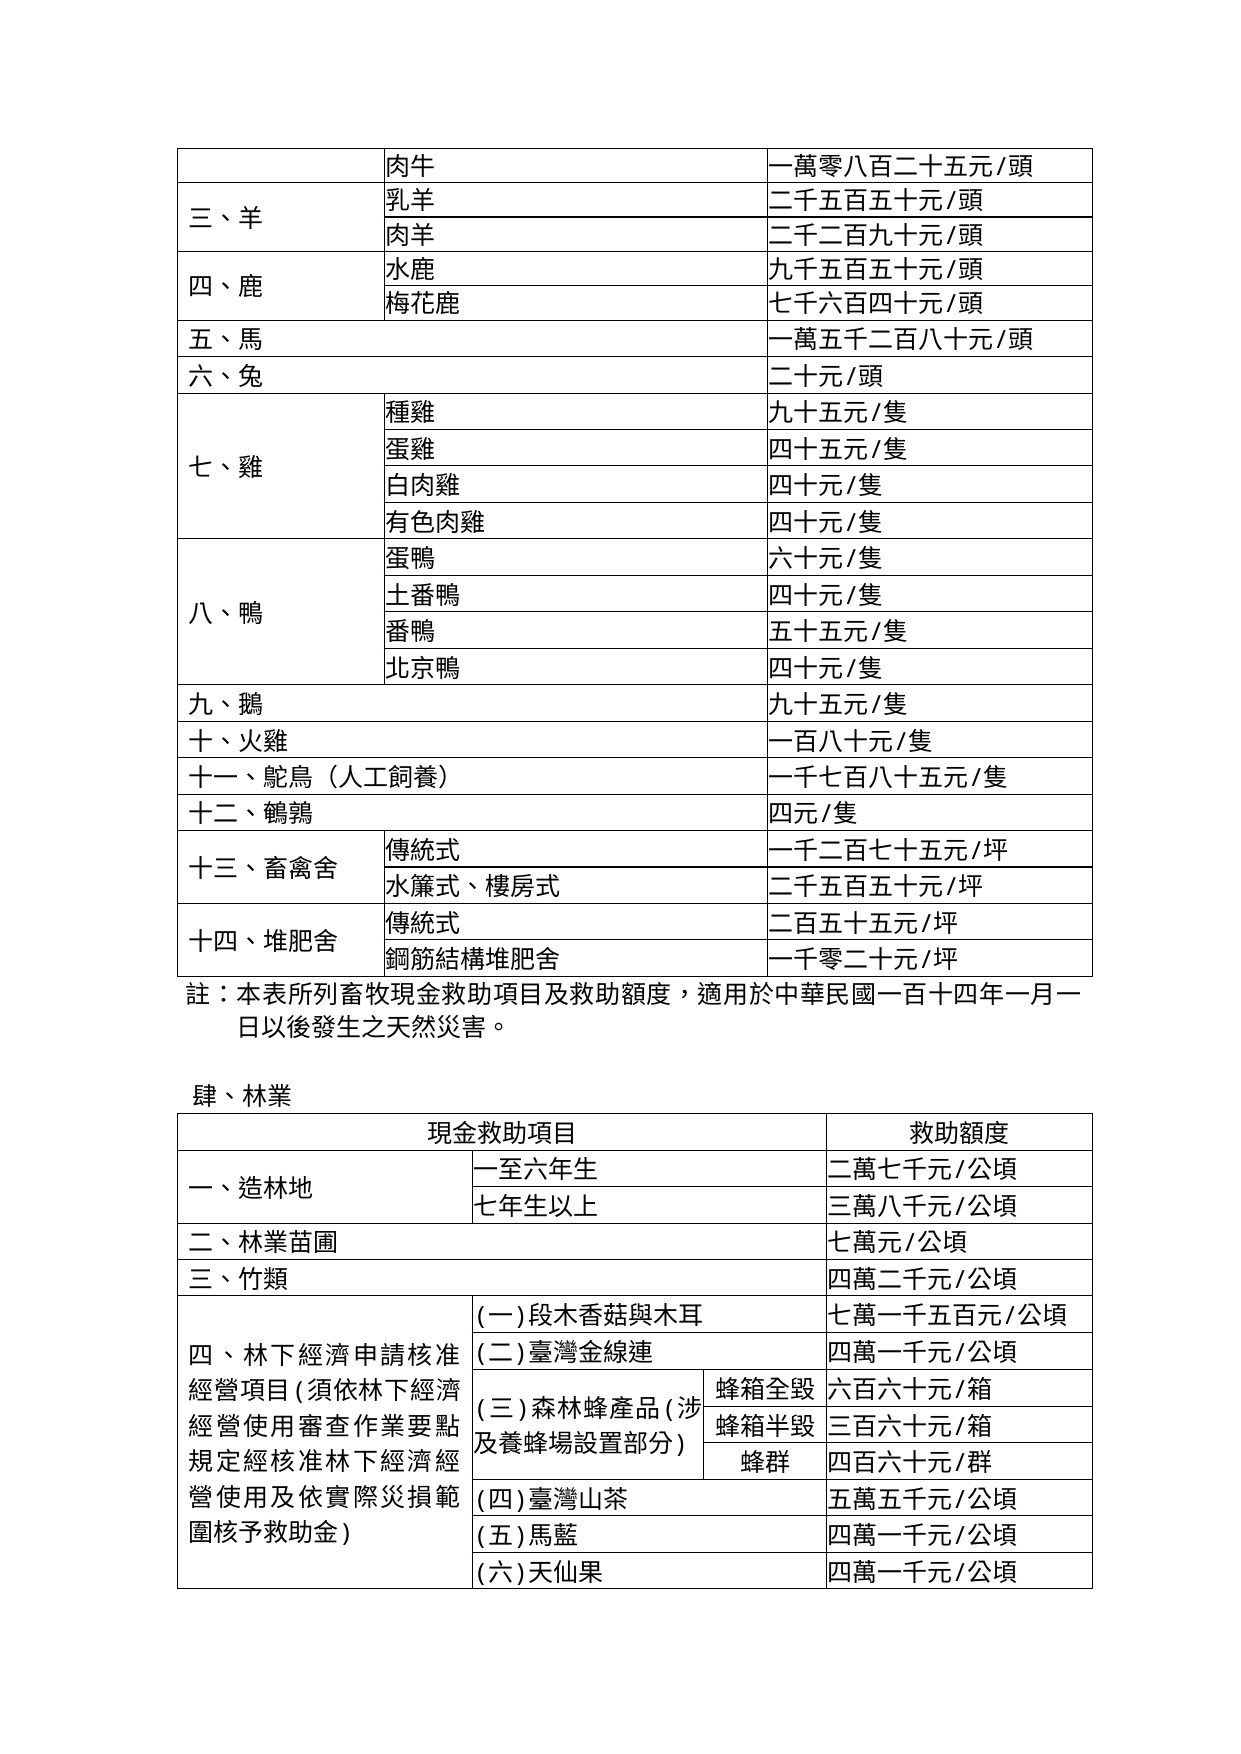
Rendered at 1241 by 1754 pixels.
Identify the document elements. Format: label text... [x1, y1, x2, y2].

table_cell 二千五百五十元/坪 [768, 868, 1092, 903]
table_cell 北京鴨 [385, 649, 767, 684]
table_header 現金救助項目 [178, 1114, 826, 1149]
table_cell 蛋鴨 [385, 539, 767, 575]
table_cell 二萬七千元/公頃 [827, 1151, 1092, 1186]
table_cell 一百八十元/隻 [768, 722, 1092, 757]
table_cell 一千七百八十五元/隻 [768, 758, 1092, 793]
table_cell 蜂箱半毀 [704, 1407, 826, 1442]
table_cell 七、雞 [178, 394, 384, 538]
table_cell 四百六十元/群 [827, 1443, 1092, 1479]
table_cell 四元/隻 [768, 795, 1092, 830]
table_cell 番鴨 [385, 612, 767, 648]
table_cell 鋼筋結構堆肥舍 [385, 940, 767, 976]
table_cell 三百六十元/箱 [827, 1407, 1092, 1442]
table_cell 梅花鹿 [385, 286, 767, 319]
table_cell (二)臺灣金線連 [473, 1333, 826, 1369]
table_cell 蜂群 [704, 1443, 826, 1479]
table_cell 七年生以上 [473, 1187, 826, 1222]
table_cell 一千二百七十五元/坪 [768, 831, 1092, 866]
table_cell 肉牛 [385, 149, 767, 182]
table_cell 四萬一千元/公頃 [827, 1553, 1092, 1588]
table_cell 九、鵝 [178, 685, 767, 721]
table_cell (五)馬藍 [473, 1516, 826, 1552]
table_cell 一、造林地 [178, 1151, 472, 1222]
table_cell 九十五元/隻 [768, 685, 1092, 721]
table_cell 四萬一千元/公頃 [827, 1333, 1092, 1369]
table_cell 五十五元/隻 [768, 612, 1092, 648]
table_cell 土番鴨 [385, 576, 767, 611]
table_cell (三)森林蜂產品(涉及養蜂場設置部分) [473, 1370, 703, 1479]
table_cell 三、竹類 [178, 1260, 826, 1295]
table_cell 六、兔 [178, 357, 767, 392]
table_cell 三萬八千元/公頃 [827, 1187, 1092, 1222]
table_cell 五萬五千元/公頃 [827, 1480, 1092, 1515]
table_cell 九十五元/隻 [768, 394, 1092, 429]
table_cell 傳統式 [385, 904, 767, 939]
table_cell 一萬五千二百八十元/頭 [768, 321, 1092, 356]
table_cell 一至六年生 [473, 1151, 826, 1186]
table_cell 十三、畜禽舍 [178, 831, 384, 903]
table_cell 十二、鵪鶉 [178, 795, 767, 830]
table_cell 七萬一千五百元/公頃 [827, 1296, 1092, 1332]
table_cell 六百六十元/箱 [827, 1370, 1092, 1406]
table_cell 四、林下經濟申請核准經營項目(須依林下經濟經營使用審查作業要點規定經核准林下經濟經營使用及依實際災損範圍核予救助金) [178, 1296, 472, 1588]
table_cell 四十元/隻 [768, 649, 1092, 684]
table_cell [178, 149, 384, 182]
table_cell 六十元/隻 [768, 539, 1092, 575]
table_cell 乳羊 [385, 183, 767, 216]
table_cell 四十元/隻 [768, 576, 1092, 611]
table_cell 二十元/頭 [768, 357, 1092, 392]
table_cell 二千二百九十元/頭 [768, 218, 1092, 251]
table_cell 二、林業苗圃 [178, 1224, 826, 1259]
table_cell 九千五百五十元/頭 [768, 252, 1092, 285]
table_cell 十、火雞 [178, 722, 767, 757]
table_cell 十四、堆肥舍 [178, 904, 384, 976]
table_header 救助額度 [827, 1114, 1092, 1149]
table_cell 白肉雞 [385, 466, 767, 502]
text 肆、林業 [192, 1077, 1092, 1113]
table_cell 二千五百五十元/頭 [768, 183, 1092, 216]
table_cell 十一、鴕鳥（人工飼養） [178, 758, 767, 793]
table_cell 四萬一千元/公頃 [827, 1516, 1092, 1552]
table_cell 四萬二千元/公頃 [827, 1260, 1092, 1295]
table_cell 蛋雞 [385, 430, 767, 465]
table_cell 四十五元/隻 [768, 430, 1092, 465]
table_cell (一)段木香菇與木耳 [473, 1296, 826, 1332]
table_cell 五、馬 [178, 321, 767, 356]
table_cell 七千六百四十元/頭 [768, 286, 1092, 319]
table_cell 二百五十五元/坪 [768, 904, 1092, 939]
table_cell 八、鴨 [178, 539, 384, 684]
table_cell 肉羊 [385, 218, 767, 251]
table_cell 水簾式、樓房式 [385, 868, 767, 903]
table_cell 四十元/隻 [768, 466, 1092, 502]
table_cell 有色肉雞 [385, 503, 767, 538]
table_cell 水鹿 [385, 252, 767, 285]
table_cell (六)天仙果 [473, 1553, 826, 1588]
table_cell 七萬元/公頃 [827, 1224, 1092, 1259]
table_cell 三、羊 [178, 183, 384, 251]
table_cell 種雞 [385, 394, 767, 429]
text 註：本表所列畜牧現金救助項目及救助額度，適用於中華民國一百十四年一月一日以後發生之天然災害。 [185, 977, 1084, 1043]
table_cell 一千零二十元/坪 [768, 940, 1092, 976]
table_cell (四)臺灣山茶 [473, 1480, 826, 1515]
table_cell 傳統式 [385, 831, 767, 866]
table_cell 四、鹿 [178, 252, 384, 319]
table_cell 一萬零八百二十五元/頭 [768, 149, 1092, 182]
table_cell 蜂箱全毀 [704, 1370, 826, 1406]
table_cell 四十元/隻 [768, 503, 1092, 538]
